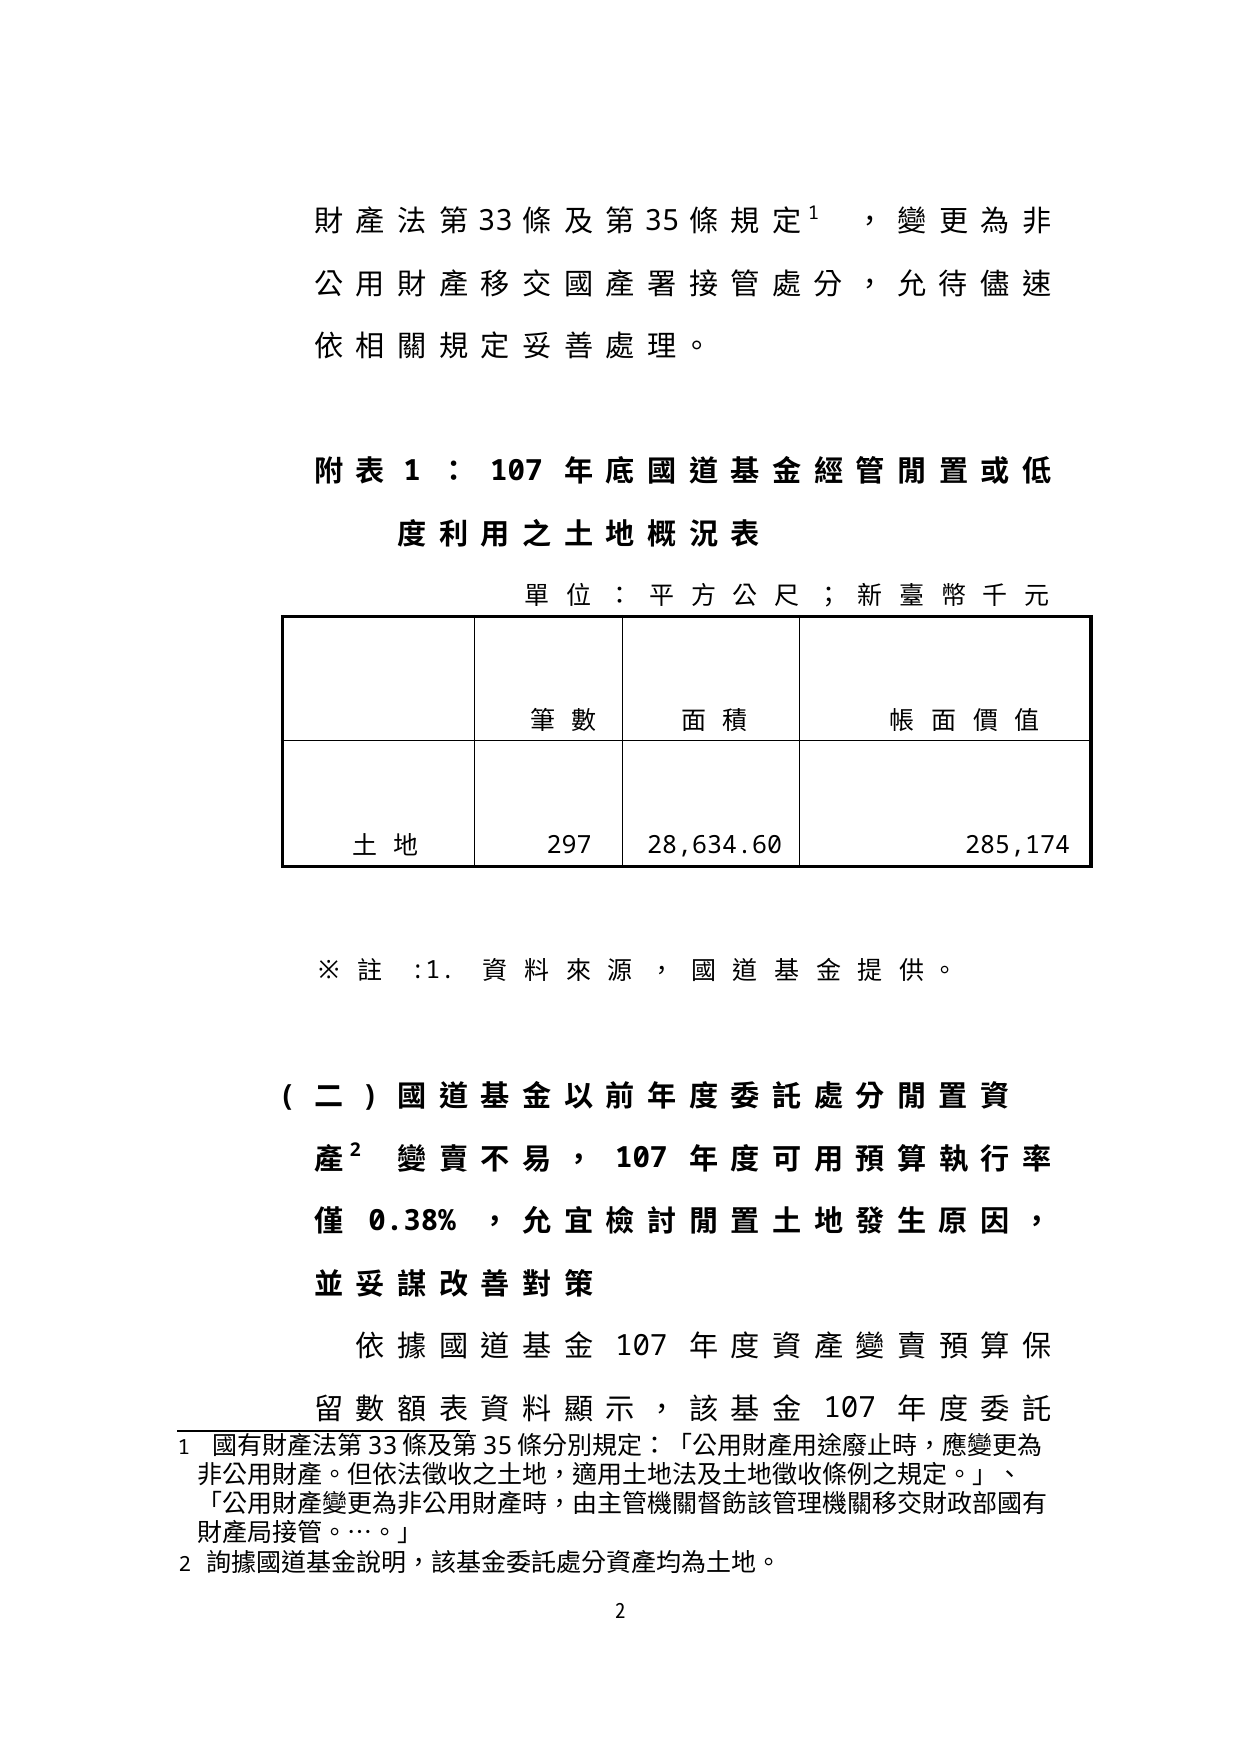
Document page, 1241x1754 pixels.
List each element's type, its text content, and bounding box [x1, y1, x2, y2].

table_cell 土地 [284, 741, 474, 865]
table_cell 297 [475, 741, 622, 865]
text 詢據國道公路建設管理基金(以下簡稱國道基金)說明，該基金經管閒置或低度利用之固定資產均為土地，截至107年底計有297筆，面積2萬8,634.6平方公尺，帳面價值2億8,517萬4千元(詳附表1)，屬國道5號、6號、1號五楊段、五股交流道、二高後續、國道東部公路蘇花段等工程一併徵收，或撤銷(廢止)徵收，惟原土地所有人未依限繳回原領補償費，而仍登記國有之土地。該等土地經該基金檢討已無保留公用之必要，未來將依國有財產法第33條及第35條規定，變更為非公用財產移交國產署接管處分，允待儘速依相關規定妥善處理。 [271, 177, 1058, 365]
table_cell 285,174 [800, 741, 1089, 865]
table_header 筆數 [475, 618, 622, 740]
table_cell 28,634.60 [623, 741, 799, 865]
text 詢據國道基金說明，該基金委託處分資產均為土地。 [178, 1548, 1063, 1577]
text 國有財產法第33條及第35條分別規定：「公用財產用途廢止時，應變更為非公用財產。但依法徵收之土地，適用土地法及土地徵收條例之規定。」、「公用財產變更為非公用財產時，由主管機關督飭該管理機關移交財政部國有財產局接管。…。」 [177, 1431, 1063, 1548]
text 附表1：107年底國道基金經管閒置或低度利用之土地概況表 [273, 427, 1058, 552]
text ※註:1.資料來源，國道基金提供。 [271, 927, 1058, 990]
table_header [284, 618, 474, 740]
text 單位：平方公尺；新臺幣千元 [183, 552, 1058, 615]
text 依據國道基金107年度資產變賣預算保留數額表資料顯示，該基金107年度委託處分資產可用預算數2億8,875萬4千元，執行數僅109萬3千元(執行率0.38%)，其餘2億8,766萬1千元保留轉入108年度繼續執行，究其執行率偏低之原因，係委託處分資產(均為土地)面積較小、地處偏遠或鄰近高速公路，造成變賣不易(詳附表2)。爰國道基金雖已陸續將閒置土地變更為非公用財產移交國產署接管處分，惟其移交之部分土地，國產署於接管後亦不易處分，該基金允宜於未來工程規劃時，研謀減少閒置土地發生之情形。 [271, 1302, 1058, 1427]
table_header 帳面價值 [800, 618, 1089, 740]
table_header 面積 [623, 618, 799, 740]
text (二)國道基金以前年度委託處分閒置資產變賣不易，107年度可用預算執行率僅0.38%，允宜檢討閒置土地發生原因，並妥謀改善對策 [242, 1052, 1058, 1302]
